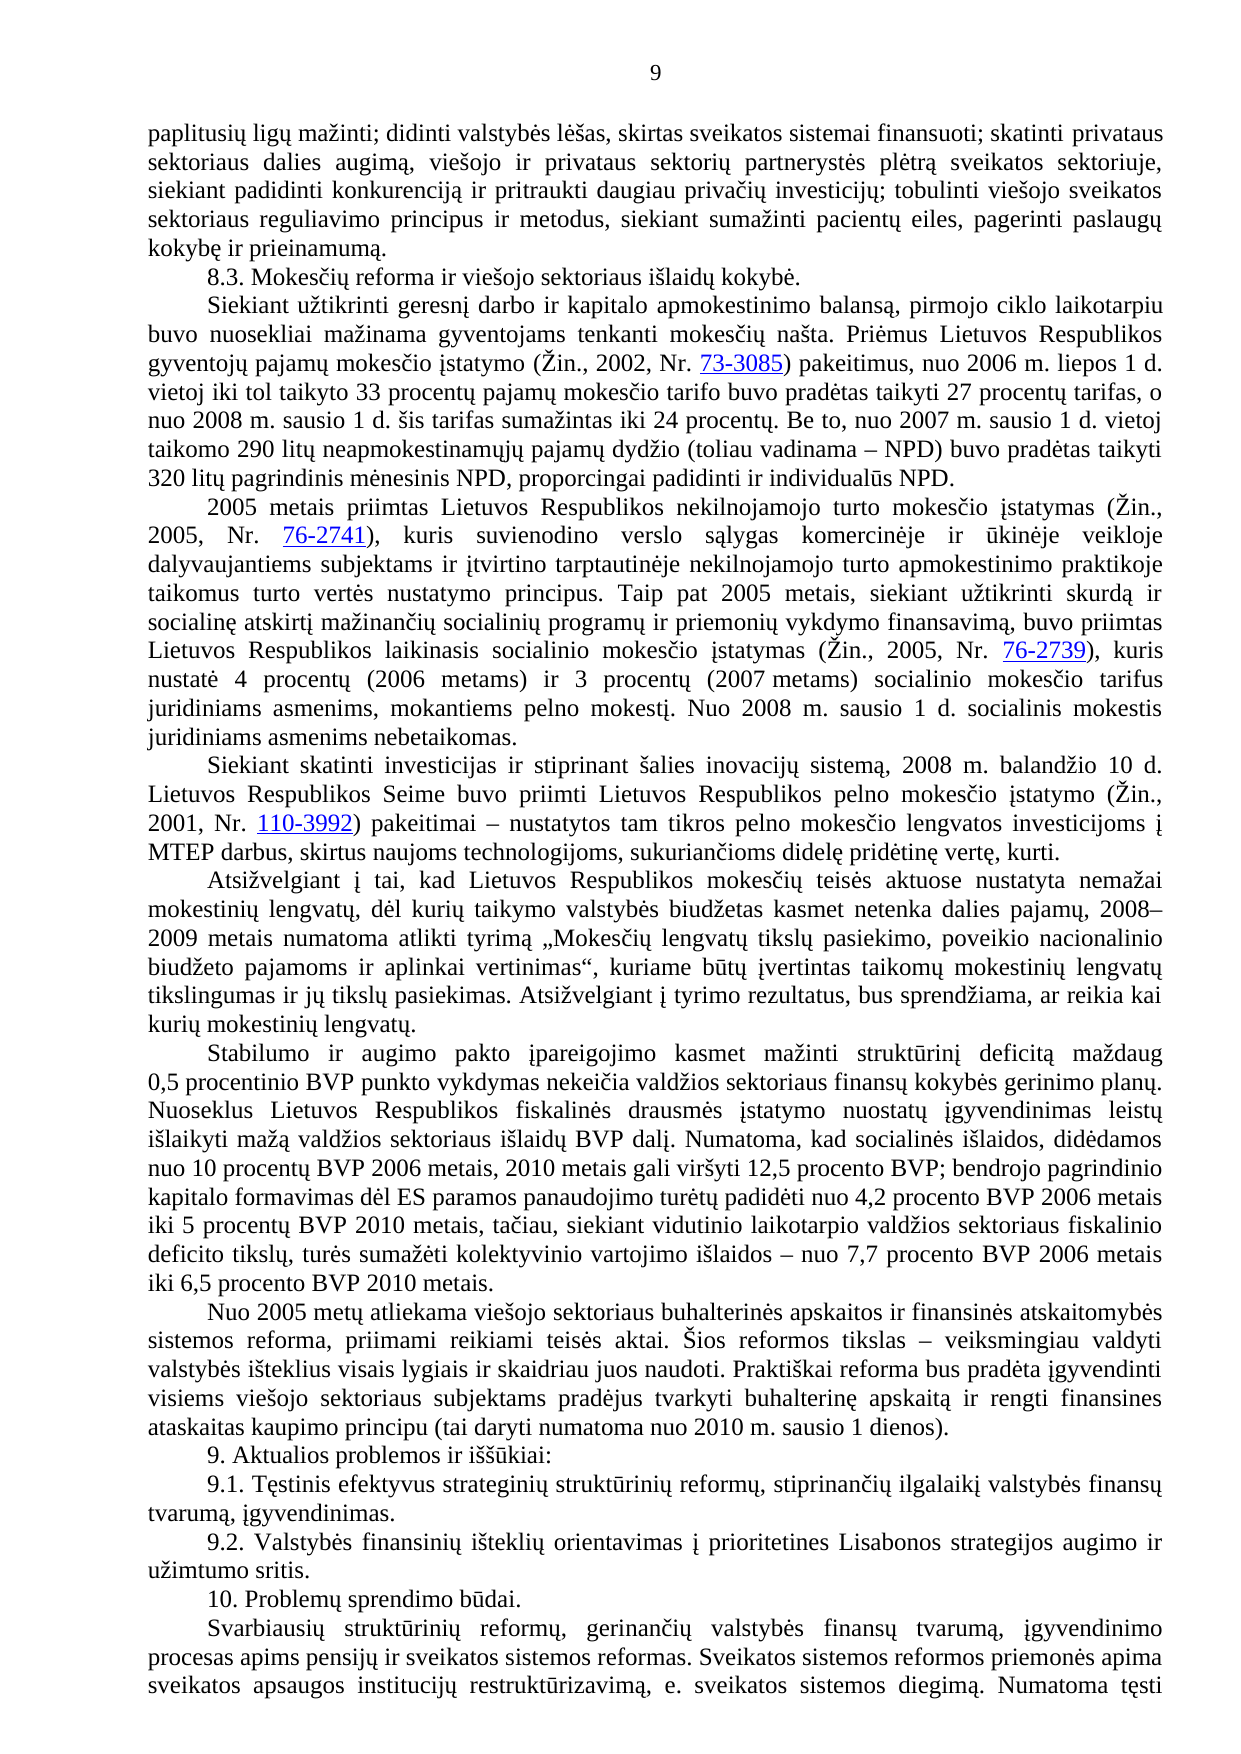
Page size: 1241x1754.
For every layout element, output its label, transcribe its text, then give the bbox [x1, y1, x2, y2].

text Siekiant skatinti investicijas ir stiprinant šalies inovacijų sistemą, 2008 m. balandžio 10 d. Lietuvos Respublikos Seime buvo priimti Lietuvos Respublikos pelno mokesčio įstatymo (Žin., 2001, Nr. 110-3992) pakeitimai – nustatytos tam tikros pelno mokesčio lengvatos investicijoms į MTEP darbus, skirtus naujoms technologijoms, sukuriančioms didelę pridėtinę vertę, kurti. [148, 751, 1163, 866]
text 8.3. Mokesčių reforma ir viešojo sektoriaus išlaidų kokybė. [148, 262, 1163, 291]
text paplitusių ligų mažinti; didinti valstybės lėšas, skirtas sveikatos sistemai finansuoti; skatinti privataus sektoriaus dalies augimą, viešojo ir privataus sektorių partnerystės plėtrą sveikatos sektoriuje, siekiant padidinti konkurenciją ir pritraukti daugiau privačių investicijų; tobulinti viešojo sveikatos sektoriaus reguliavimo principus ir metodus, siekiant sumažinti pacientų eiles, pagerinti paslaugų kokybę ir prieinamumą. [148, 118, 1163, 262]
text Siekiant užtikrinti geresnį darbo ir kapitalo apmokestinimo balansą, pirmojo ciklo laikotarpiu buvo nuosekliai mažinama gyventojams tenkanti mokesčių našta. Priėmus Lietuvos Respublikos gyventojų pajamų mokesčio įstatymo (Žin., 2002, Nr. 73-3085) pakeitimus, nuo 2006 m. liepos 1 d. vietoj iki tol taikyto 33 procentų pajamų mokesčio tarifo buvo pradėtas taikyti 27 procentų tarifas, o nuo 2008 m. sausio 1 d. šis tarifas sumažintas iki 24 procentų. Be to, nuo 2007 m. sausio 1 d. vietoj taikomo 290 litų neapmokestinamųjų pajamų dydžio (toliau vadinama – NPD) buvo pradėtas taikyti 320 litų pagrindinis mėnesinis NPD, proporcingai padidinti ir individualūs NPD. [148, 291, 1163, 492]
text Atsižvelgiant į tai, kad Lietuvos Respublikos mokesčių teisės aktuose nustatyta nemažai mokestinių lengvatų, dėl kurių taikymo valstybės biudžetas kasmet netenka dalies pajamų, 2008–2009 metais numatoma atlikti tyrimą „Mokesčių lengvatų tikslų pasiekimo, poveikio nacionalinio biudžeto pajamoms ir aplinkai vertinimas“, kuriame būtų įvertintas taikomų mokestinių lengvatų tikslingumas ir jų tikslų pasiekimas. Atsižvelgiant į tyrimo rezultatus, bus sprendžiama, ar reikia kai kurių mokestinių lengvatų. [148, 866, 1163, 1038]
text 9. Aktualios problemos ir iššūkiai: [148, 1441, 1163, 1469]
text 9.1. Tęstinis efektyvus strateginių struktūrinių reformų, stiprinančių ilgalaikį valstybės finansų tvarumą, įgyvendinimas. [148, 1469, 1163, 1527]
text Nuo 2005 metų atliekama viešojo sektoriaus buhalterinės apskaitos ir finansinės atskaitomybės sistemos reforma, priimami reikiami teisės aktai. Šios reformos tikslas – veiksmingiau valdyti valstybės išteklius visais lygiais ir skaidriau juos naudoti. Praktiškai reforma bus pradėta įgyvendinti visiems viešojo sektoriaus subjektams pradėjus tvarkyti buhalterinę apskaitą ir rengti finansines ataskaitas kaupimo principu (tai daryti numatoma nuo 2010 m. sausio 1 dienos). [148, 1297, 1163, 1441]
text 10. Problemų sprendimo būdai. [148, 1584, 1163, 1613]
text Svarbiausių struktūrinių reformų, gerinančių valstybės finansų tvarumą, įgyvendinimo procesas apims pensijų ir sveikatos sistemos reformas. Sveikatos sistemos reformos priemonės apima sveikatos apsaugos institucijų restruktūrizavimą, e. sveikatos sistemos diegimą. Numatoma tęsti [148, 1613, 1163, 1699]
text 2005 metais priimtas Lietuvos Respublikos nekilnojamojo turto mokesčio įstatymas (Žin., 2005, Nr. 76-2741), kuris suvienodino verslo sąlygas komercinėje ir ūkinėje veikloje dalyvaujantiems subjektams ir įtvirtino tarptautinėje nekilnojamojo turto apmokestinimo praktikoje taikomus turto vertės nustatymo principus. Taip pat 2005 metais, siekiant užtikrinti skurdą ir socialinę atskirtį mažinančių socialinių programų ir priemonių vykdymo finansavimą, buvo priimtas Lietuvos Respublikos laikinasis socialinio mokesčio įstatymas (Žin., 2005, Nr. 76-2739), kuris nustatė 4 procentų (2006 metams) ir 3 procentų (2007 metams) socialinio mokesčio tarifus juridiniams asmenims, mokantiems pelno mokestį. Nuo 2008 m. sausio 1 d. socialinis mokestis juridiniams asmenims nebetaikomas. [148, 492, 1163, 751]
text Stabilumo ir augimo pakto įpareigojimo kasmet mažinti struktūrinį deficitą maždaug 0,5 procentinio BVP punkto vykdymas nekeičia valdžios sektoriaus finansų kokybės gerinimo planų. Nuoseklus Lietuvos Respublikos fiskalinės drausmės įstatymo nuostatų įgyvendinimas leistų išlaikyti mažą valdžios sektoriaus išlaidų BVP dalį. Numatoma, kad socialinės išlaidos, didėdamos nuo 10 procentų BVP 2006 metais, 2010 metais gali viršyti 12,5 procento BVP; bendrojo pagrindinio kapitalo formavimas dėl ES paramos panaudojimo turėtų padidėti nuo 4,2 procento BVP 2006 metais iki 5 procentų BVP 2010 metais, tačiau, siekiant vidutinio laikotarpio valdžios sektoriaus fiskalinio deficito tikslų, turės sumažėti kolektyvinio vartojimo išlaidos – nuo 7,7 procento BVP 2006 metais iki 6,5 procento BVP 2010 metais. [148, 1038, 1163, 1297]
text 9.2. Valstybės finansinių išteklių orientavimas į prioritetines Lisabonos strategijos augimo ir užimtumo sritis. [148, 1527, 1163, 1584]
